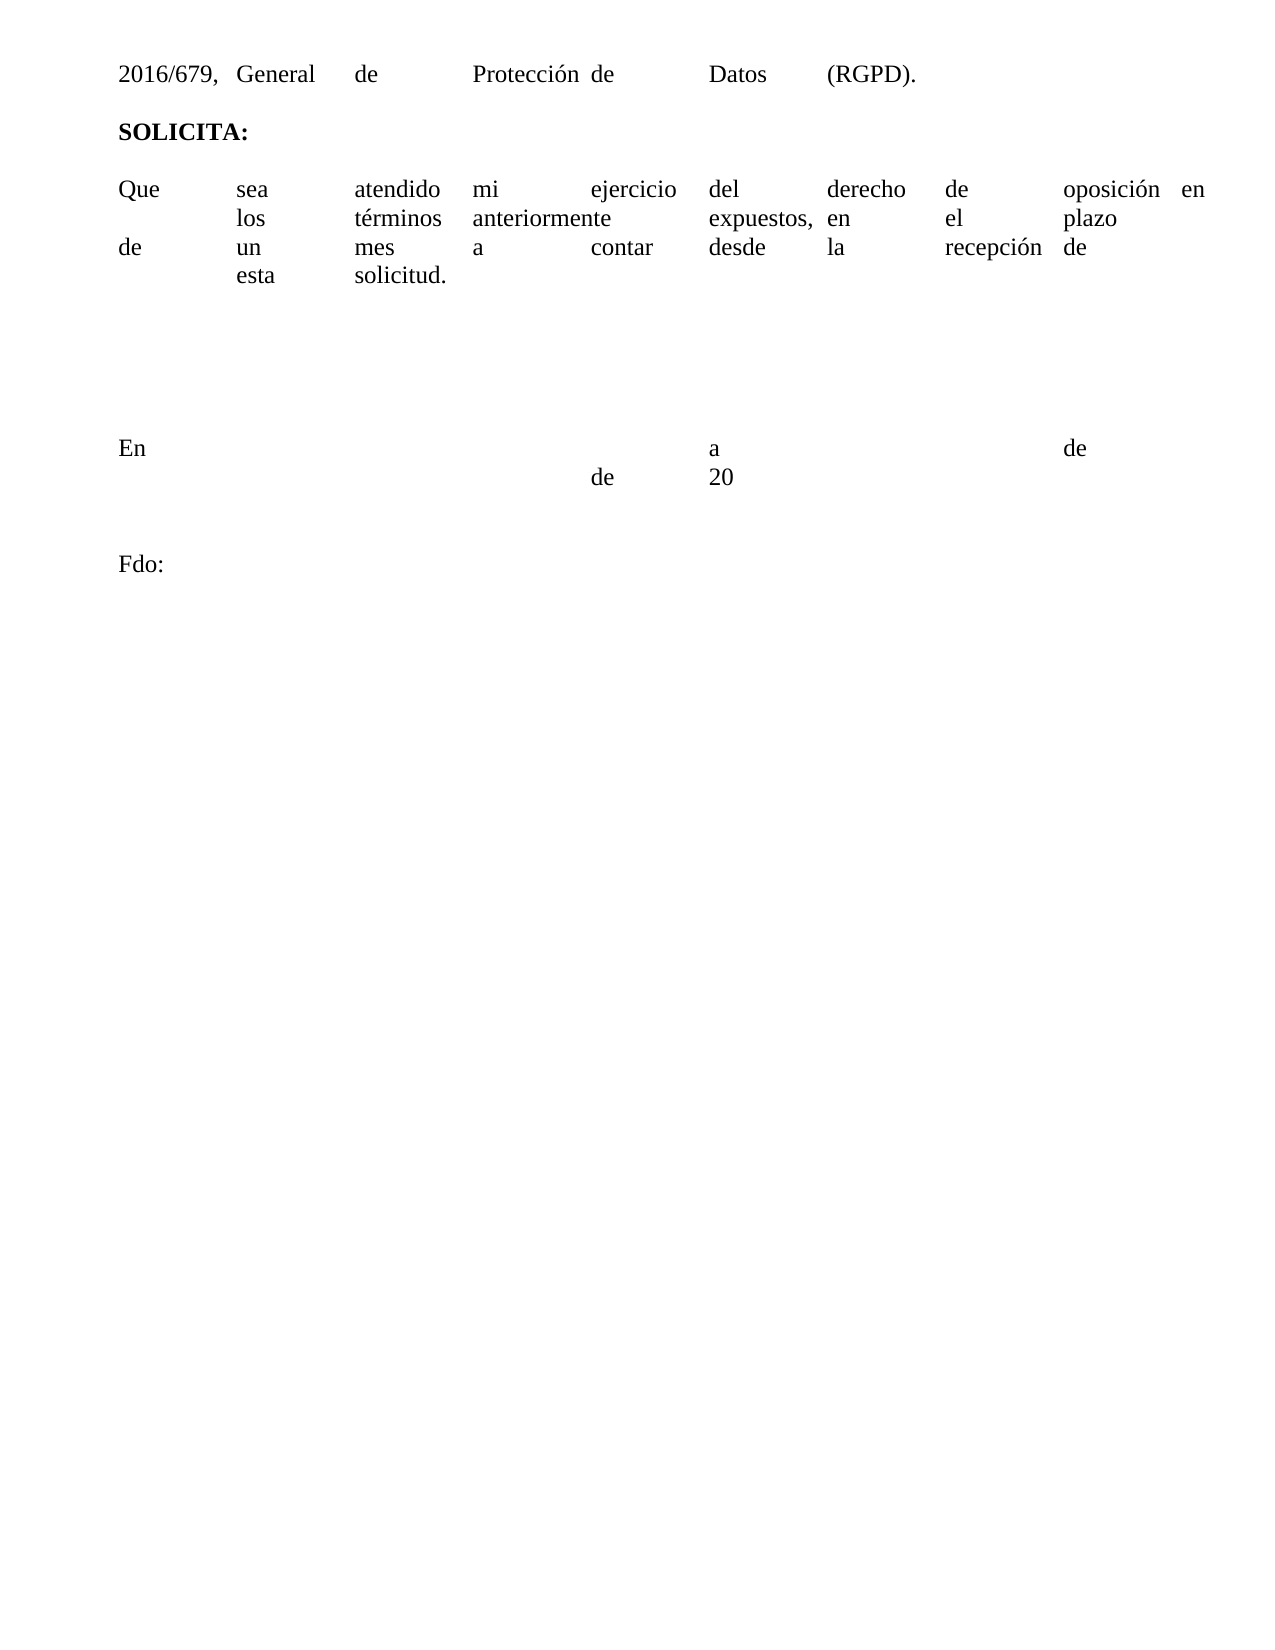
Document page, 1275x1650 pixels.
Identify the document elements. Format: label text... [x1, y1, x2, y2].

text Fdo: [118, 549, 1216, 607]
text En a de de 20 [118, 433, 1216, 520]
text 2016/679, General de Protección de Datos (RGPD). SOLICITA: Que sea atendido mi ejercicio del derecho de oposición en los términos anteriormente expuestos, en el plazo de un mes a contar desde la recepción de esta solicitud. [118, 59, 1216, 404]
